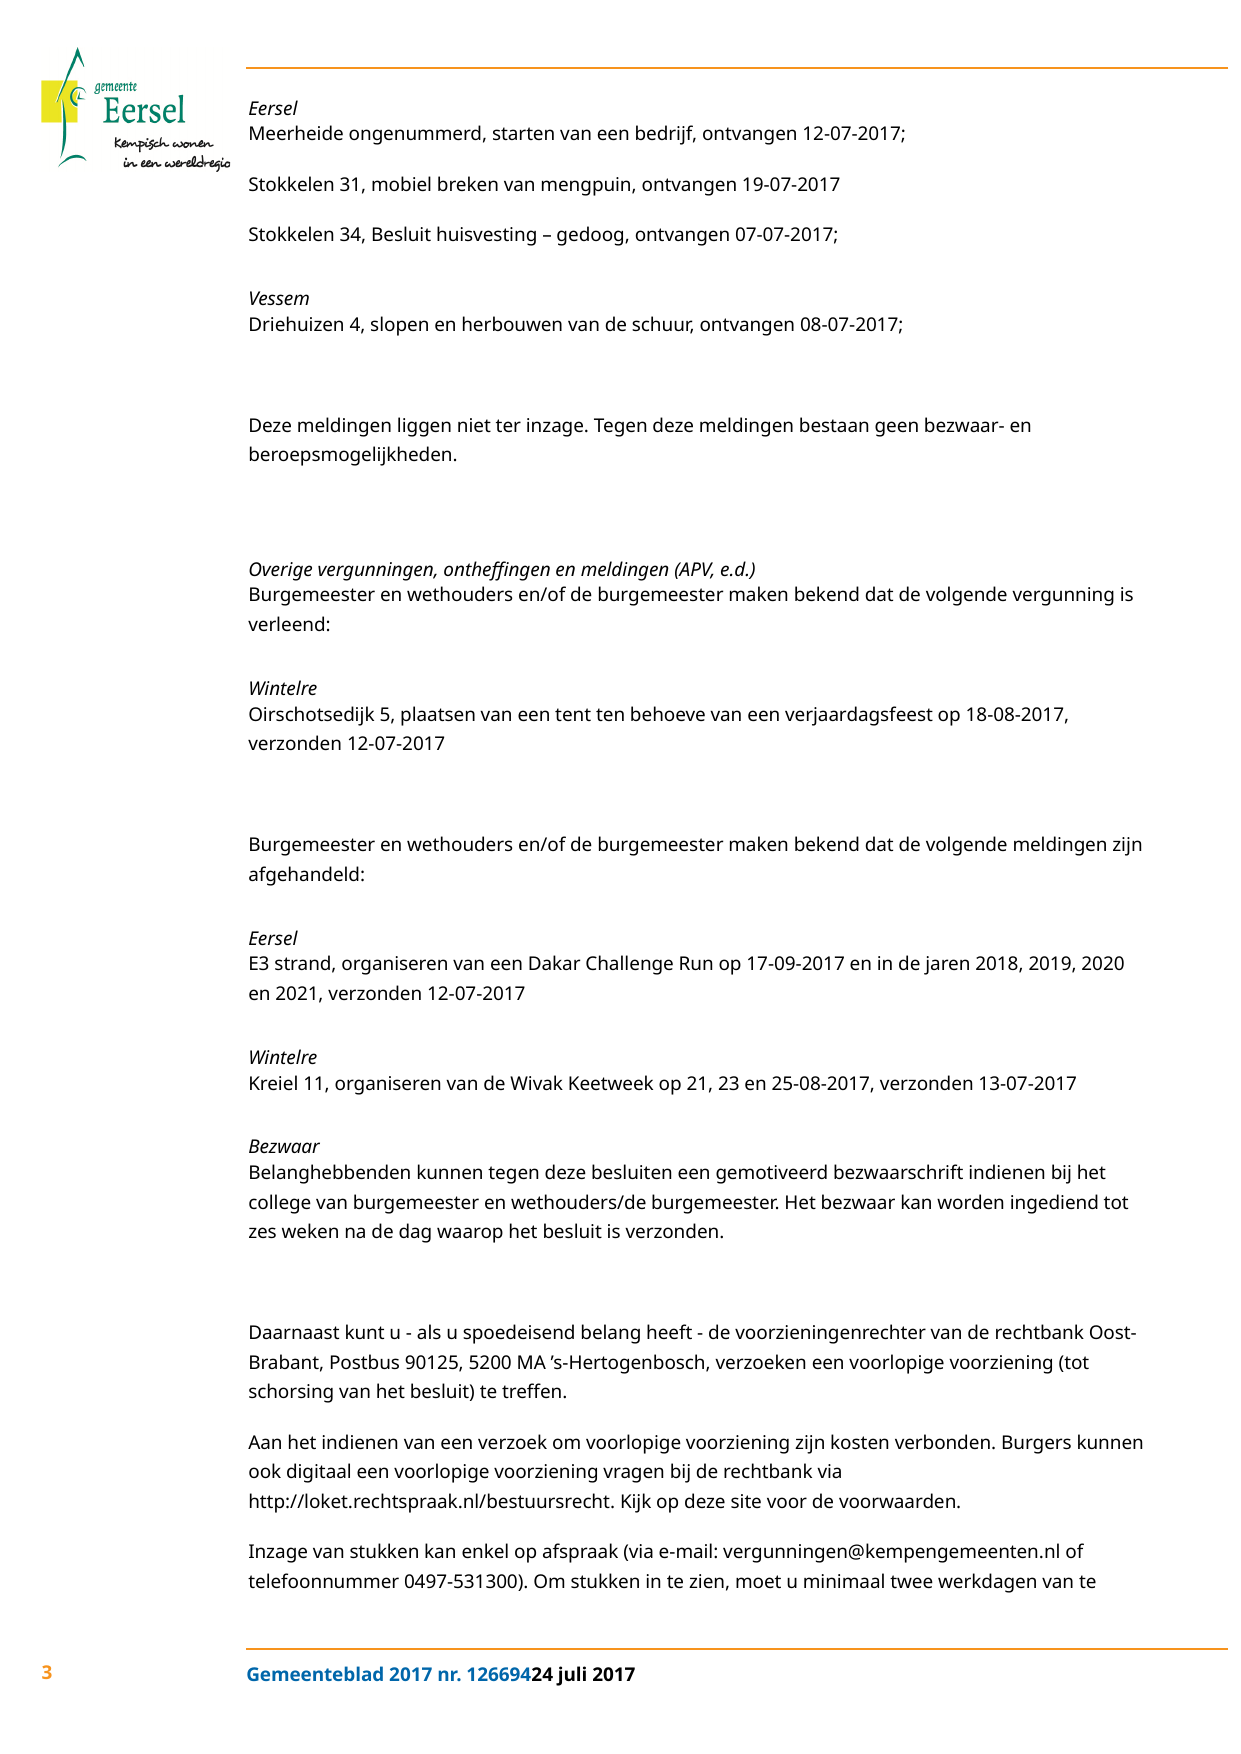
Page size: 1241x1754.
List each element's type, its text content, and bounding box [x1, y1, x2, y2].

text Bezwaar [248, 1134, 1152, 1159]
text Deze meldingen liggen niet ter inzage. Tegen deze meldingen bestaan geen bezwaar- en beroepsmogelijkheden. [248, 412, 1152, 467]
text Daarnaast kunt u - als u spoedeisend belang heeft - de voorzieningenrechter van de rechtbank Oost-Brabant, Postbus 90125, 5200 MA ’s-Hertogenbosch, verzoeken een voorlopige voorziening (tot schorsing van het besluit) te treffen. [248, 1319, 1152, 1404]
text Eersel [248, 925, 1152, 951]
text Burgemeester en wethouders en/of de burgemeester maken bekend dat de volgende meldingen zijn afgehandeld: [248, 831, 1152, 887]
text Meerheide ongenummerd, starten van een bedrijf, ontvangen 12-07-2017; [248, 121, 1152, 146]
text Aan het indienen van een verzoek om voorlopige voorziening zijn kosten verbonden. Burgers kunnen ook digitaal een voorlopige voorziening vragen bij de rechtbank via http://loket.rechtspraak.nl/bestuursrecht. Kijk op deze site voor de voorwaarden. [248, 1429, 1152, 1514]
text Burgemeester en wethouders en/of de burgemeester maken bekend dat de volgende vergunning is verleend: [248, 582, 1152, 637]
text Inzage van stukken kan enkel op afspraak (via e-mail: vergunningen@kempengemeenten.nl of telefoonnummer 0497-531300). Om stukken in te zien, moet u minimaal twee werkdagen van te [248, 1539, 1152, 1594]
text Vessem [248, 285, 1152, 311]
text Stokkelen 31, mobiel breken van mengpuin, ontvangen 19-07-2017 [248, 171, 1152, 197]
text Oirschotsedijk 5, plaatsen van een tent ten behoeve van een verjaardagsfeest op 18-08-2017, verzonden 12-07-2017 [248, 701, 1152, 756]
text Driehuizen 4, slopen en herbouwen van de schuur, ontvangen 08-07-2017; [248, 311, 1152, 337]
text Eersel [248, 95, 1152, 121]
picture [41, 47, 231, 172]
text E3 strand, organiseren van een Dakar Challenge Run op 17-09-2017 en in de jaren 2018, 2019, 2020 en 2021, verzonden 12-07-2017 [248, 951, 1152, 1006]
text Belanghebbenden kunnen tegen deze besluiten een gemotiveerd bezwaarschrift indienen bij het college van burgemeester en wethouders/de burgemeester. Het bezwaar kan worden ingediend tot zes weken na de dag waarop het besluit is verzonden. [248, 1159, 1152, 1244]
text Wintelre [248, 675, 1152, 701]
text Overige vergunningen, ontheffingen en meldingen (APV, e.d.) [248, 556, 1152, 582]
text Kreiel 11, organiseren van de Wivak Keetweek op 21, 23 en 25-08-2017, verzonden 13-07-2017 [248, 1070, 1152, 1096]
text Stokkelen 34, Besluit huisvesting – gedoog, ontvangen 07-07-2017; [248, 221, 1152, 247]
text Wintelre [248, 1044, 1152, 1070]
